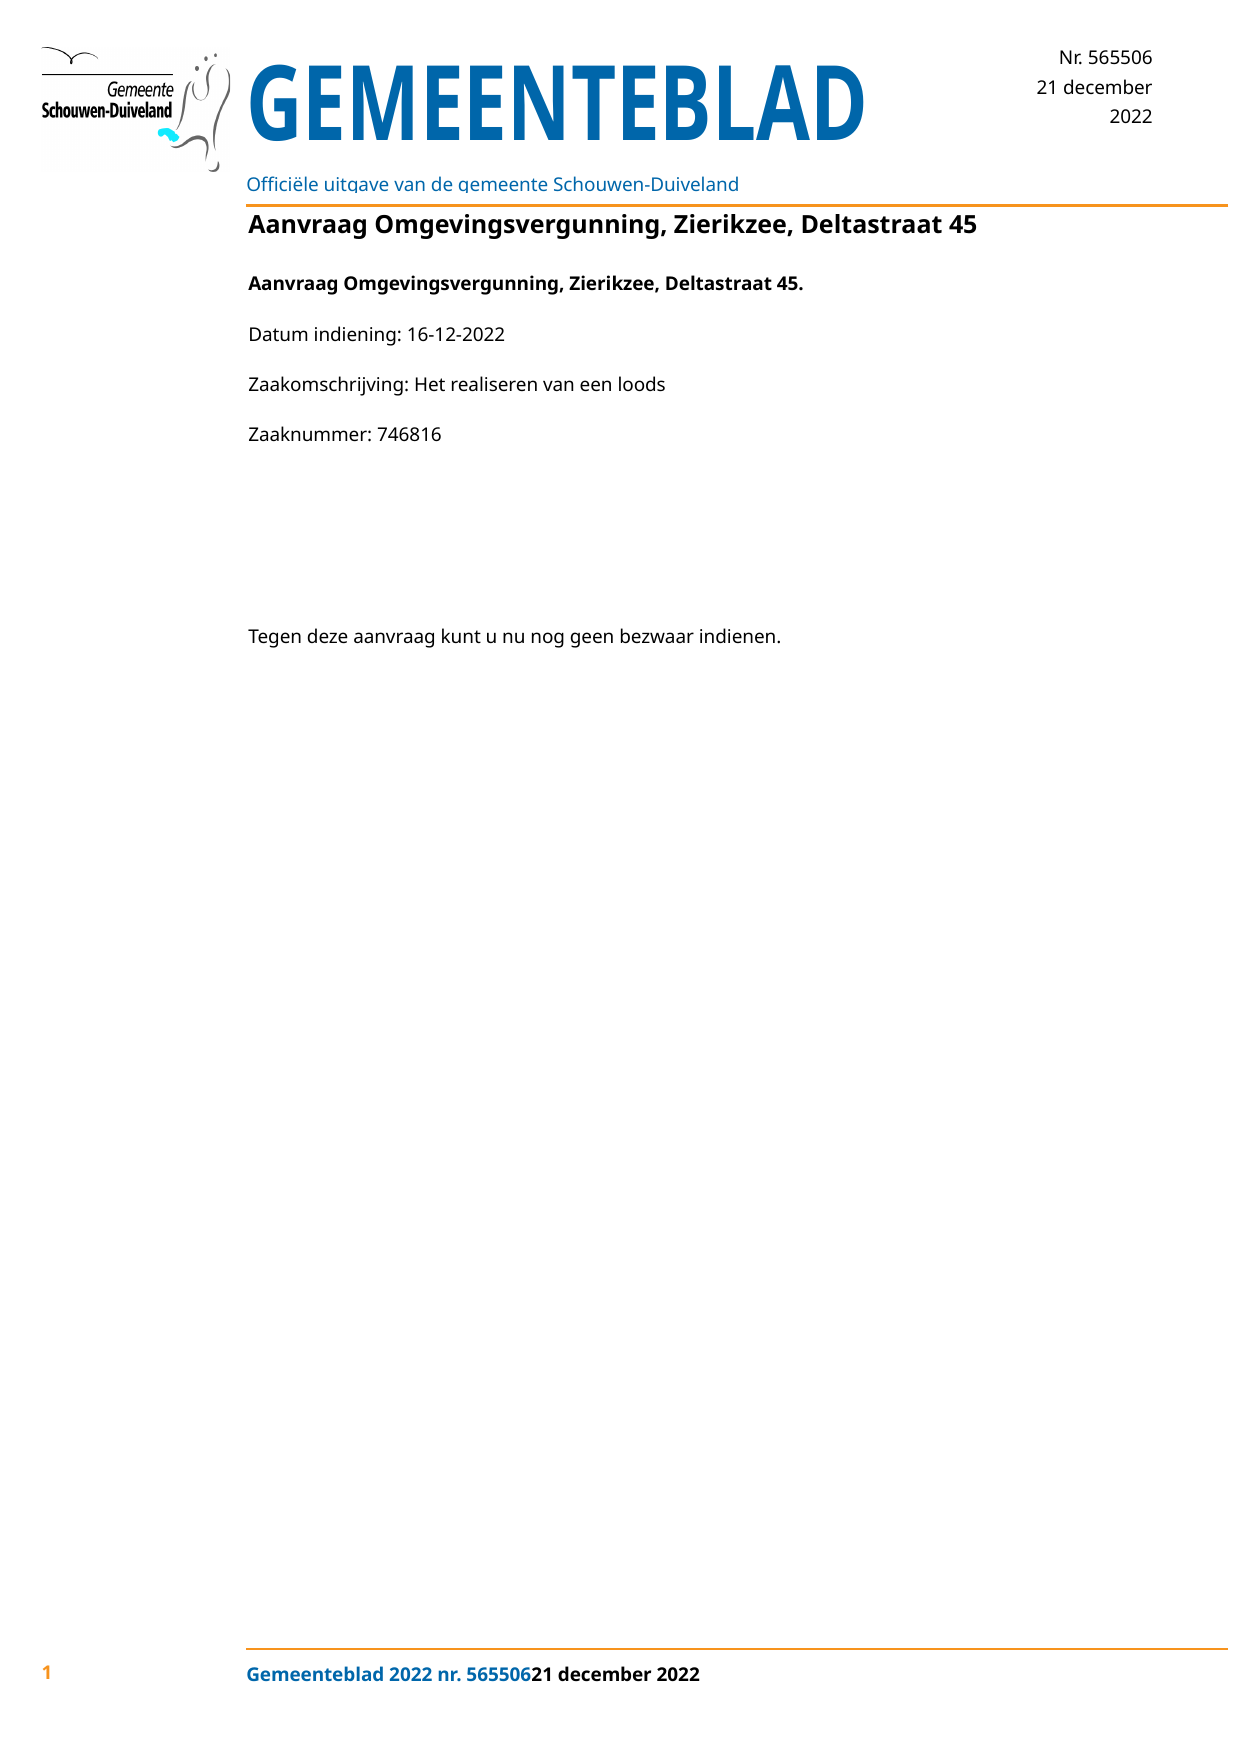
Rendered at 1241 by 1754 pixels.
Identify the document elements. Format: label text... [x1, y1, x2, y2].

text Zaakomschrijving: Het realiseren van een loods [248, 371, 1152, 397]
text Zaaknummer: 746816 [248, 422, 1152, 447]
text Aanvraag Omgevingsvergunning, Zierikzee, Deltastraat 45 [248, 207, 1152, 241]
text Tegen deze aanvraag kunt u nu nog geen bezwaar indienen. [248, 623, 1152, 649]
text Datum indiening: 16-12-2022 [248, 321, 1152, 346]
text Aanvraag Omgevingsvergunning, Zierikzee, Deltastraat 45. [248, 270, 1152, 296]
picture [41, 47, 231, 172]
